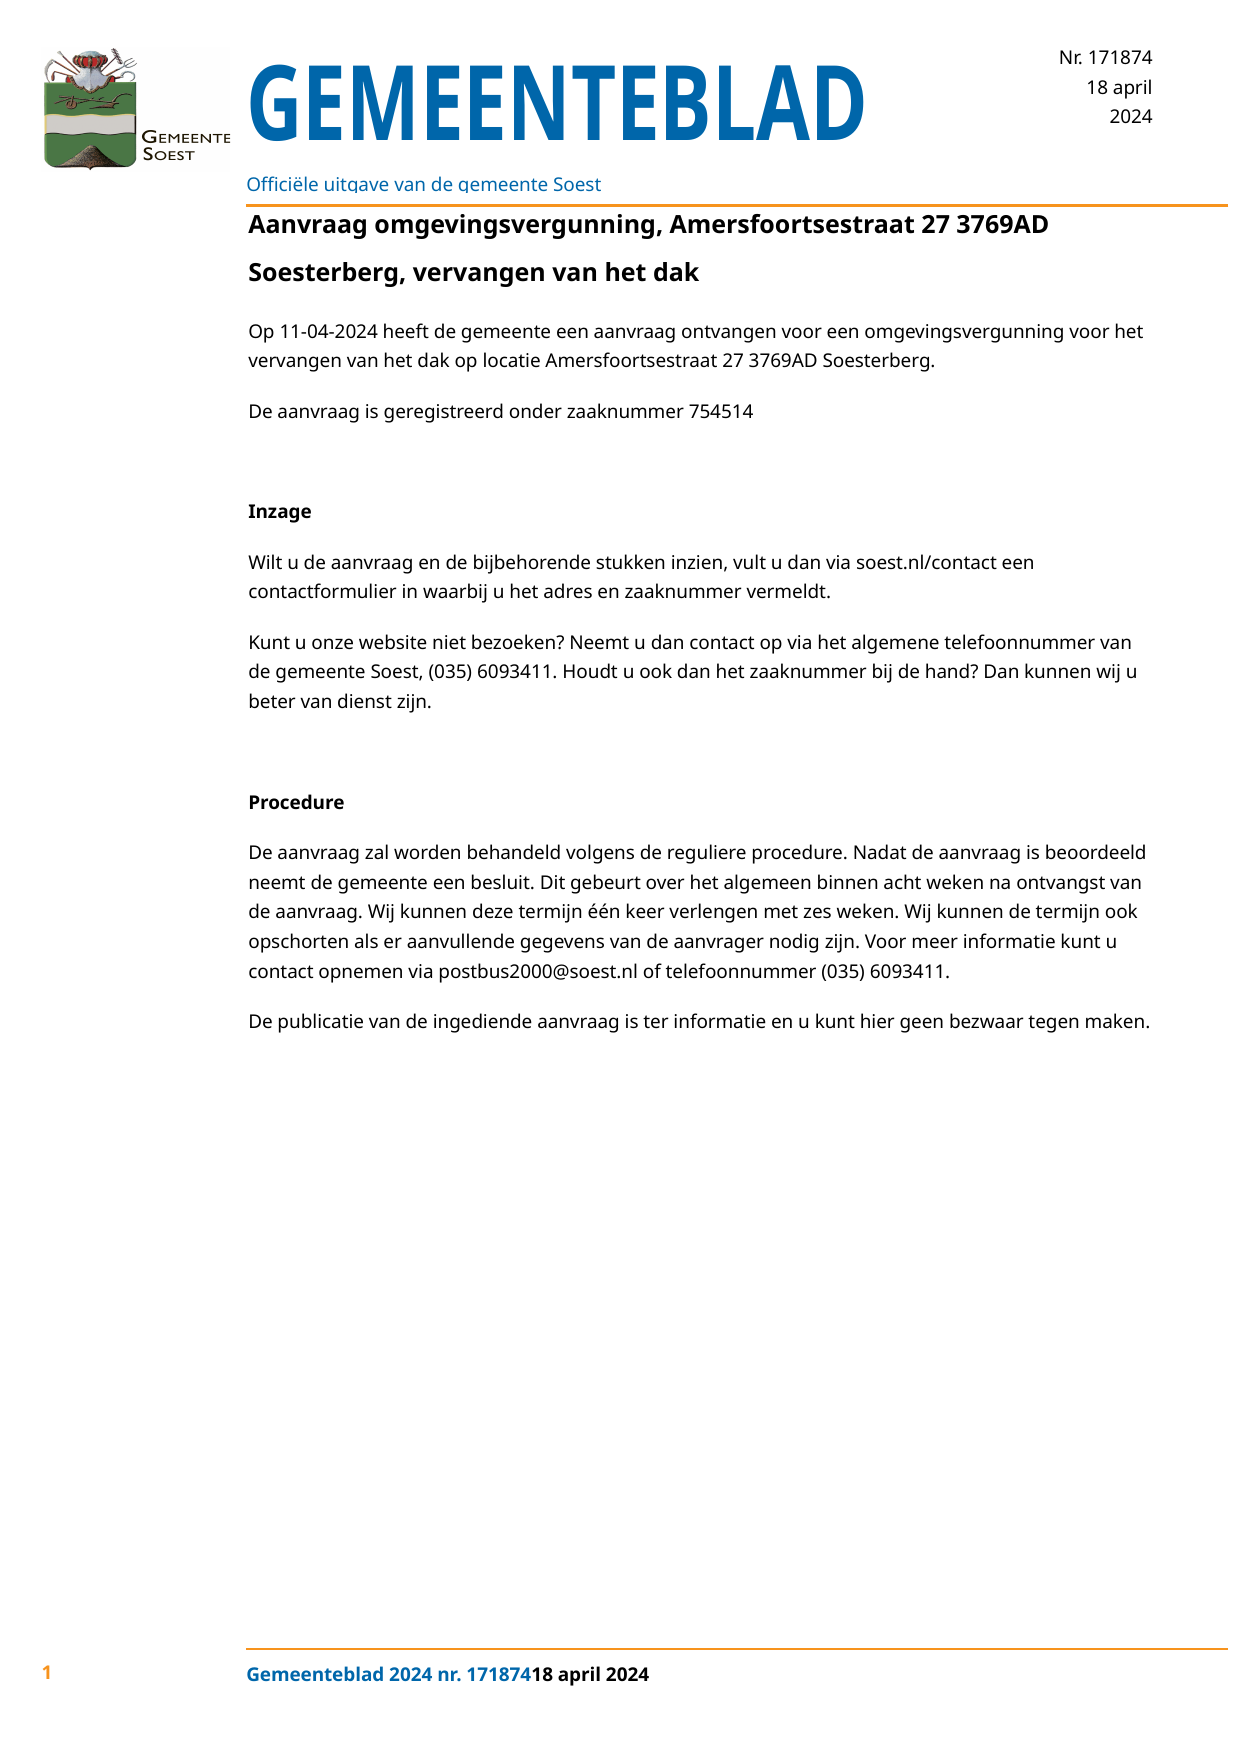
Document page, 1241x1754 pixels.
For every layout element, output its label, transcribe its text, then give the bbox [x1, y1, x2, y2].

text Wilt u de aanvraag en de bijbehorende stukken inzien, vult u dan via soest.nl/contact een contactformulier in waarbij u het adres en zaaknummer vermeldt. [248, 549, 1152, 604]
text De aanvraag zal worden behandeld volgens de reguliere procedure. Nadat de aanvraag is beoordeeld neemt de gemeente een besluit. Dit gebeurt over het algemeen binnen acht weken na ontvangst van de aanvraag. Wij kunnen deze termijn één keer verlengen met zes weken. Wij kunnen de termijn ook opschorten als er aanvullende gegevens van de aanvrager nodig zijn. Voor meer informatie kunt u contact opnemen via postbus2000@soest.nl of telefoonnummer (035) 6093411. [248, 839, 1152, 984]
text Procedure [248, 789, 1152, 815]
text De aanvraag is geregistreerd onder zaaknummer 754514 [248, 398, 1152, 424]
text Op 11-04-2024 heeft de gemeente een aanvraag ontvangen voor een omgevingsvergunning voor het vervangen van het dak op locatie Amersfoortsestraat 27 3769AD Soesterberg. [248, 318, 1152, 373]
text De publicatie van de ingediende aanvraag is ter informatie en u kunt hier geen bezwaar tegen maken. [248, 1008, 1152, 1034]
picture [41, 47, 231, 172]
text Aanvraag omgevingsvergunning, Amersfoortsestraat 27 3769AD Soesterberg, vervangen van het dak [248, 207, 1152, 288]
text Kunt u onze website niet bezoeken? Neemt u dan contact op via het algemene telefoonnummer van de gemeente Soest, (035) 6093411. Houdt u ook dan het zaaknummer bij de hand? Dan kunnen wij u beter van dienst zijn. [248, 629, 1152, 714]
text Inzage [248, 499, 1152, 524]
